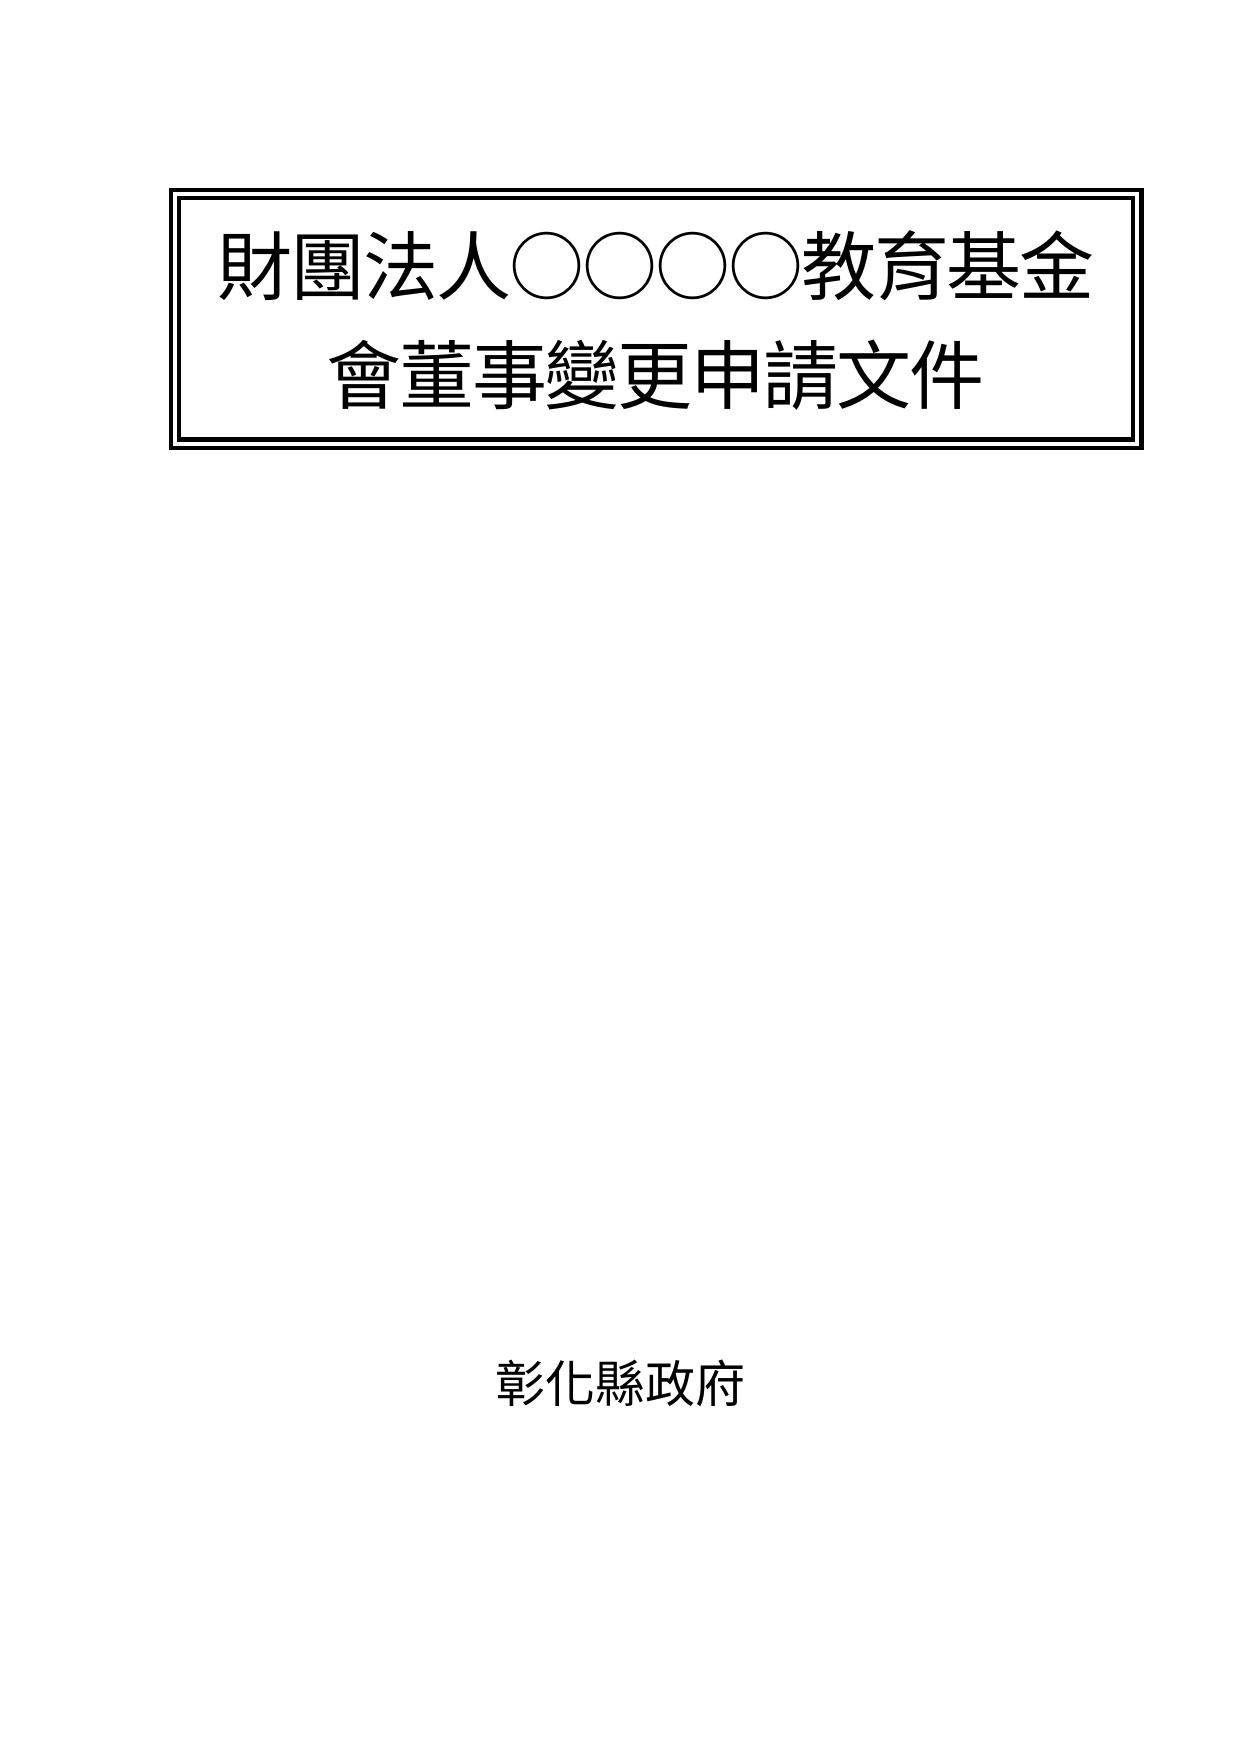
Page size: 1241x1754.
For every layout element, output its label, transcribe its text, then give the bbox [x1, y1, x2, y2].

text 彰化縣政府 [89, 1344, 1152, 1417]
text 財團法人○○○○教育基金會董事變更申請文件 [196, 207, 1116, 425]
